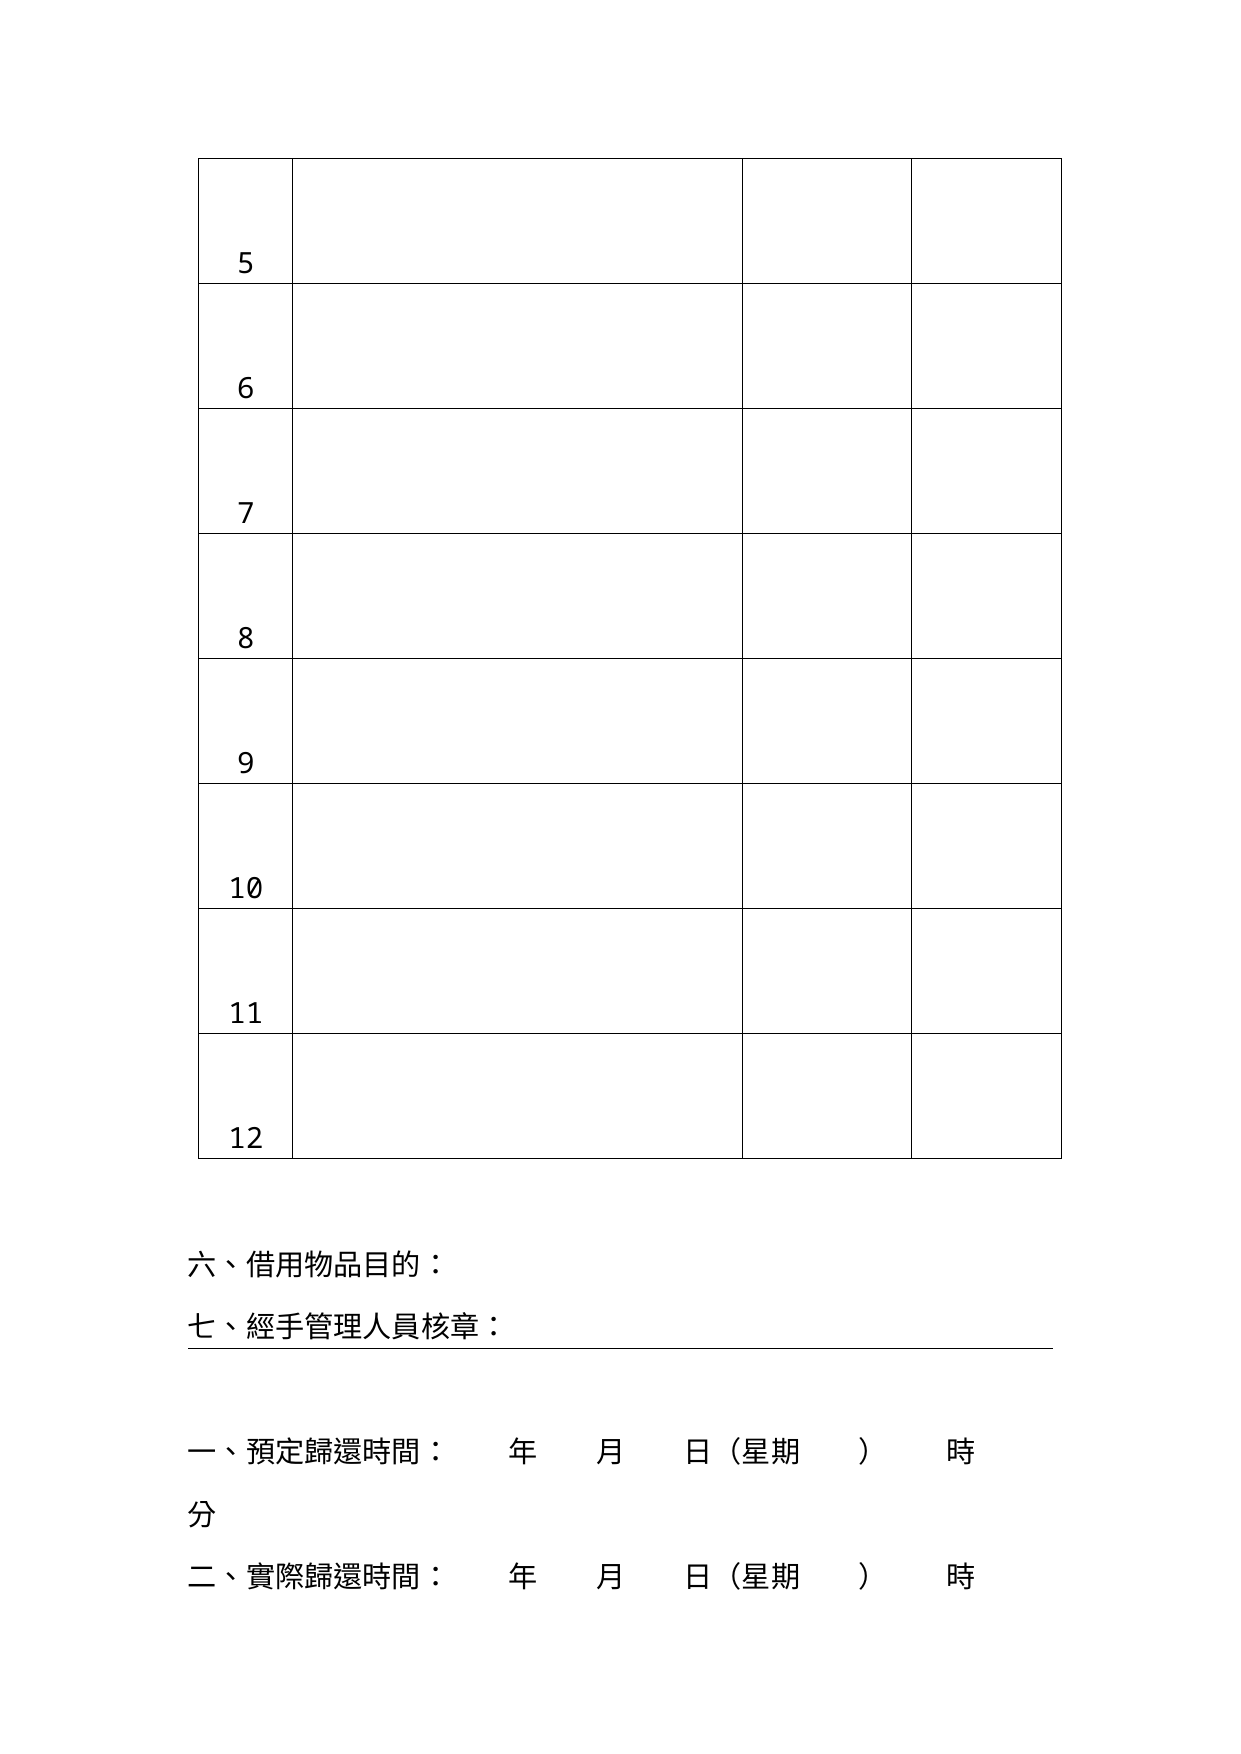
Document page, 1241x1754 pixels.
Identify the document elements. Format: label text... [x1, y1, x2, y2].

text 二、實際歸還時間： 年 月 日（星期 ） 時 [187, 1533, 1053, 1596]
table_cell [293, 159, 742, 283]
table_cell [743, 159, 911, 283]
text 一、預定歸還時間： 年 月 日（星期 ） 時 分 [187, 1408, 1053, 1533]
table_cell [912, 159, 1061, 283]
table_cell 6 [199, 284, 292, 408]
table_cell [912, 1034, 1061, 1158]
table_cell [743, 909, 911, 1033]
table_cell [293, 534, 742, 658]
table_cell [912, 284, 1061, 408]
table_cell [743, 284, 911, 408]
table_cell 5 [199, 159, 292, 283]
text 七、經手管理人員核章： [187, 1283, 1053, 1349]
table_cell [293, 409, 742, 533]
table_cell [743, 1034, 911, 1158]
table_cell [293, 784, 742, 908]
table_cell [293, 909, 742, 1033]
text 六、借用物品目的： [187, 1221, 1053, 1283]
table_cell [743, 659, 911, 783]
table_cell [912, 659, 1061, 783]
table_cell [912, 909, 1061, 1033]
table_cell [743, 409, 911, 533]
table_cell 9 [199, 659, 292, 783]
table_cell [293, 659, 742, 783]
table_cell 11 [199, 909, 292, 1033]
table_cell [293, 284, 742, 408]
table_cell 10 [199, 784, 292, 908]
table_cell [743, 534, 911, 658]
table_cell 7 [199, 409, 292, 533]
table_cell [912, 534, 1061, 658]
table_cell [293, 1034, 742, 1158]
table_cell [743, 784, 911, 908]
table_cell 12 [199, 1034, 292, 1158]
table_cell [912, 784, 1061, 908]
table_cell [912, 409, 1061, 533]
table_cell 8 [199, 534, 292, 658]
